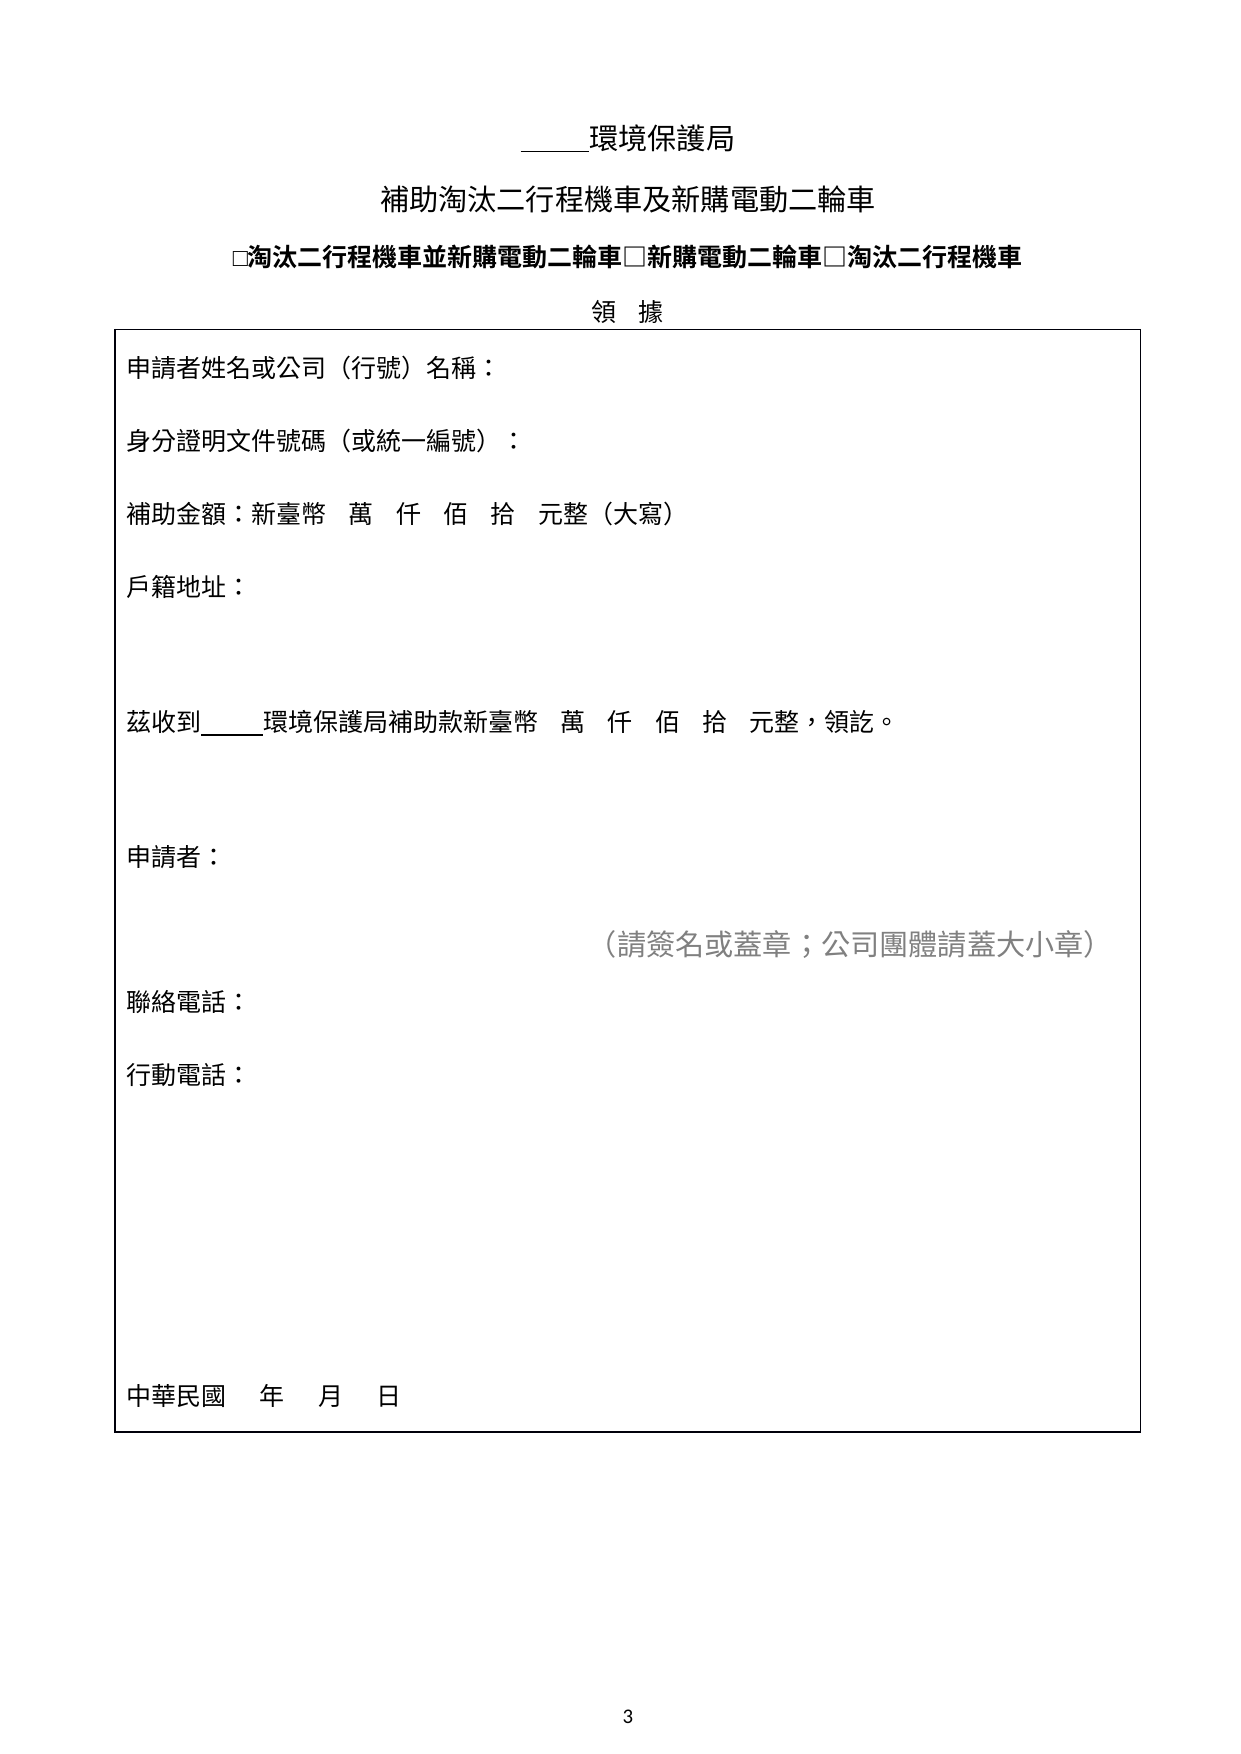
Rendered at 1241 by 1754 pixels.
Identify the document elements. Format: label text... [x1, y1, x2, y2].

text □淘汰二行程機車並新購電動二輪車□新購電動二輪車□淘汰二行程機車 [89, 237, 1167, 274]
text 領 據 [89, 292, 1167, 329]
text 補助淘汰二行程機車及新購電動二輪車 [89, 176, 1167, 219]
table_header 申請者姓名或公司（行號）名稱： 身分證明文件號碼（或統一編號）： 補助金額：新臺幣 萬 仟 佰 拾 元整（大寫） 戶籍地址： 茲收到 環境保護局補助款新臺幣 萬 仟 佰 拾 元整，領訖。 申請者： （請簽名或蓋章；公司團體請蓋大小章） 聯絡電話： 行動電話： 中華民國 年 月 日 [116, 330, 1140, 1431]
text 環境保護局 [89, 115, 1167, 158]
